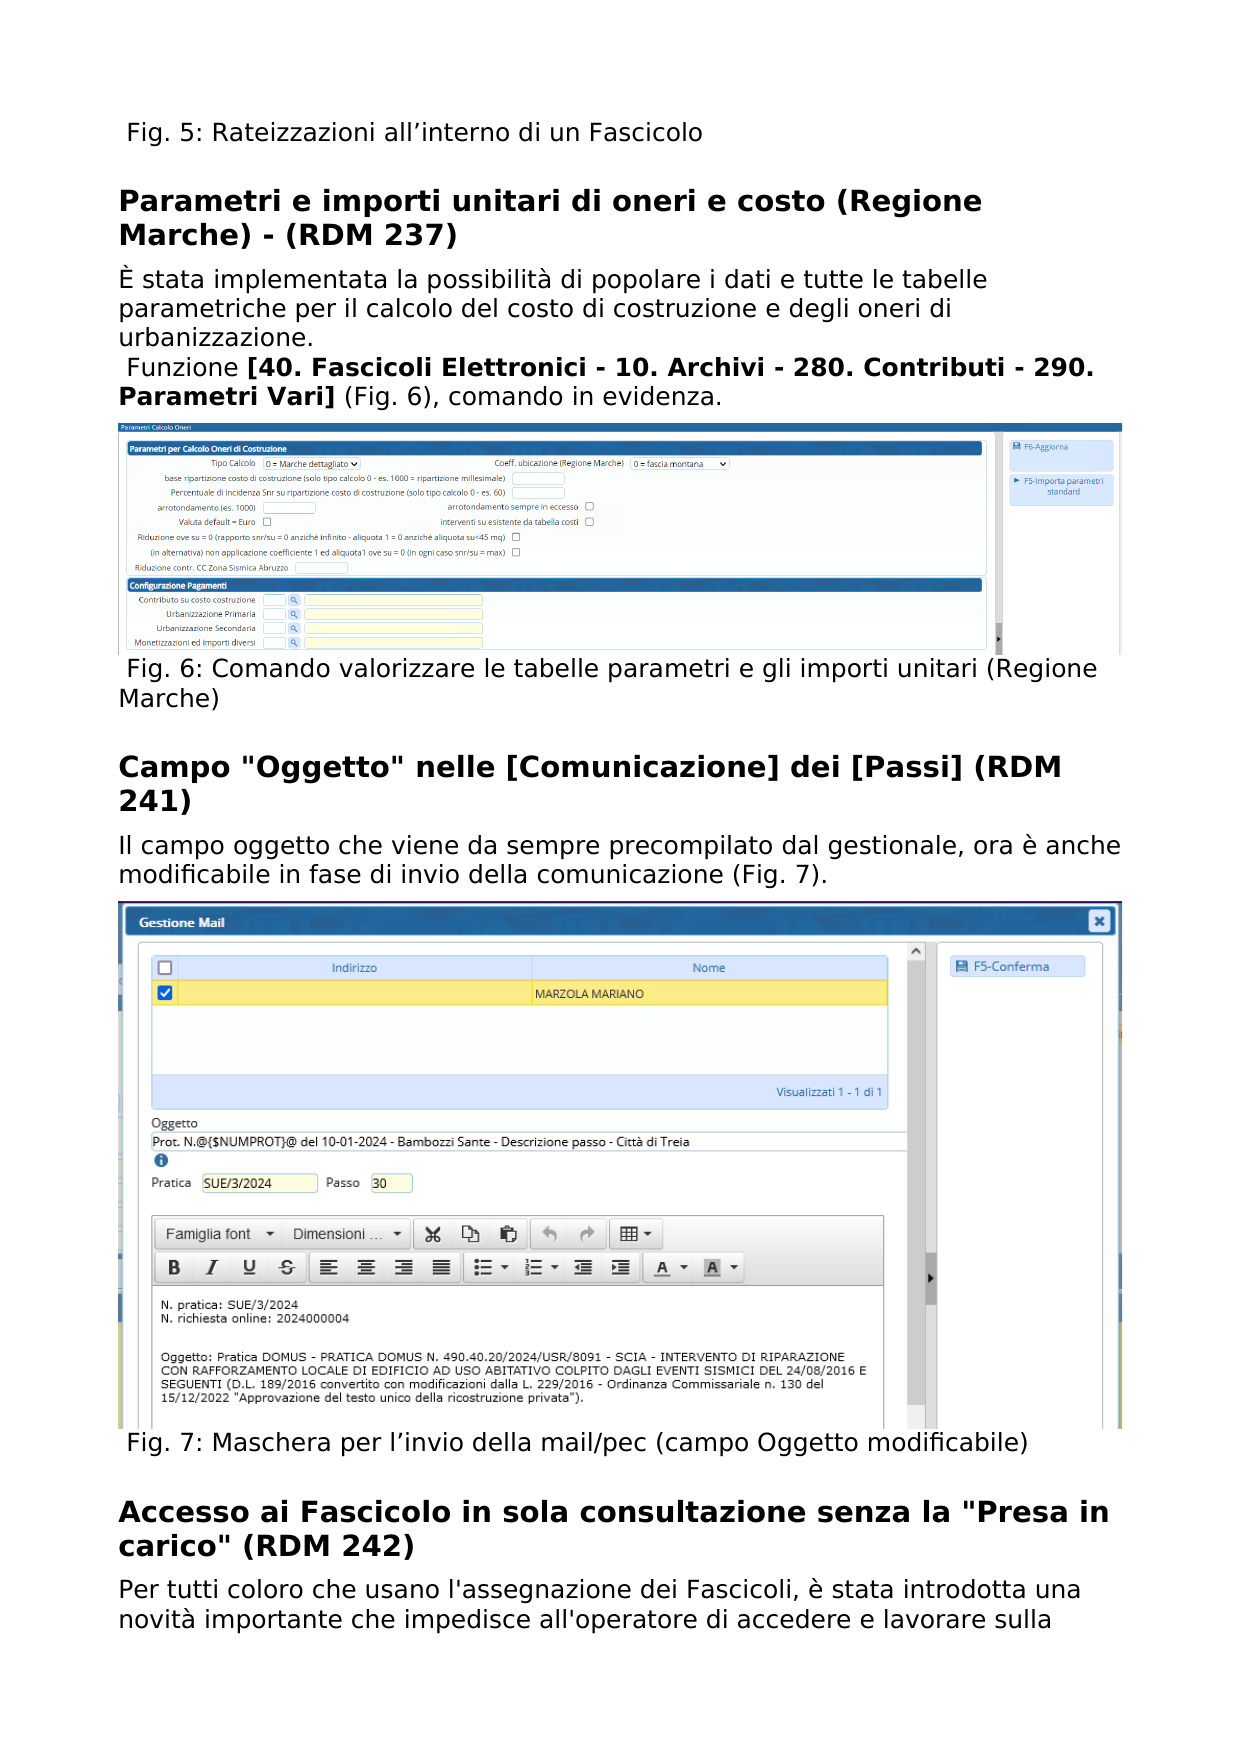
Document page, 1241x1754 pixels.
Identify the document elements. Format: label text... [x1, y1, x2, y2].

text Fig. 7: Maschera per l’invio della mail/pec (campo Oggetto modificabile) [118, 1429, 1122, 1458]
subtitle Campo "Oggetto" nelle [Comunicazione] dei [Passi] (RDM 241) [118, 750, 1122, 818]
subtitle Accesso ai Fascicolo in sola consultazione senza la "Presa in carico" (RDM 242) [118, 1495, 1122, 1563]
text Il campo oggetto che viene da sempre precompilato dal gestionale, ora è anche modificabile in fase di invio della comunicazione (Fig. 7). [118, 831, 1122, 889]
text Fig. 5: Rateizzazioni all’interno di un Fascicolo [118, 118, 1122, 147]
subtitle Parametri e importi unitari di oneri e costo (Regione Marche) - (RDM 237) [118, 185, 1122, 253]
picture [118, 901, 1123, 1429]
text Per tutti coloro che usano l'assegnazione dei Fascicoli, è stata introdotta una novità importante che impedisce all'operatore di accedere e lavorare sulla [118, 1576, 1122, 1634]
text Fig. 6: Comando valorizzare le tabelle parametri e gli importi unitari (Regione Marche) [118, 655, 1122, 713]
text È stata implementata la possibilità di popolare i dati e tutte le tabelle parametriche per il calcolo del costo di costruzione e degli oneri di urbanizzazione. Funzione [40. Fascicoli Elettronici - 10. Archivi - 280. Contributi - 290. Parametri Vari] (Fig. 6), comando in evidenza. [118, 265, 1122, 411]
picture [118, 423, 1123, 655]
